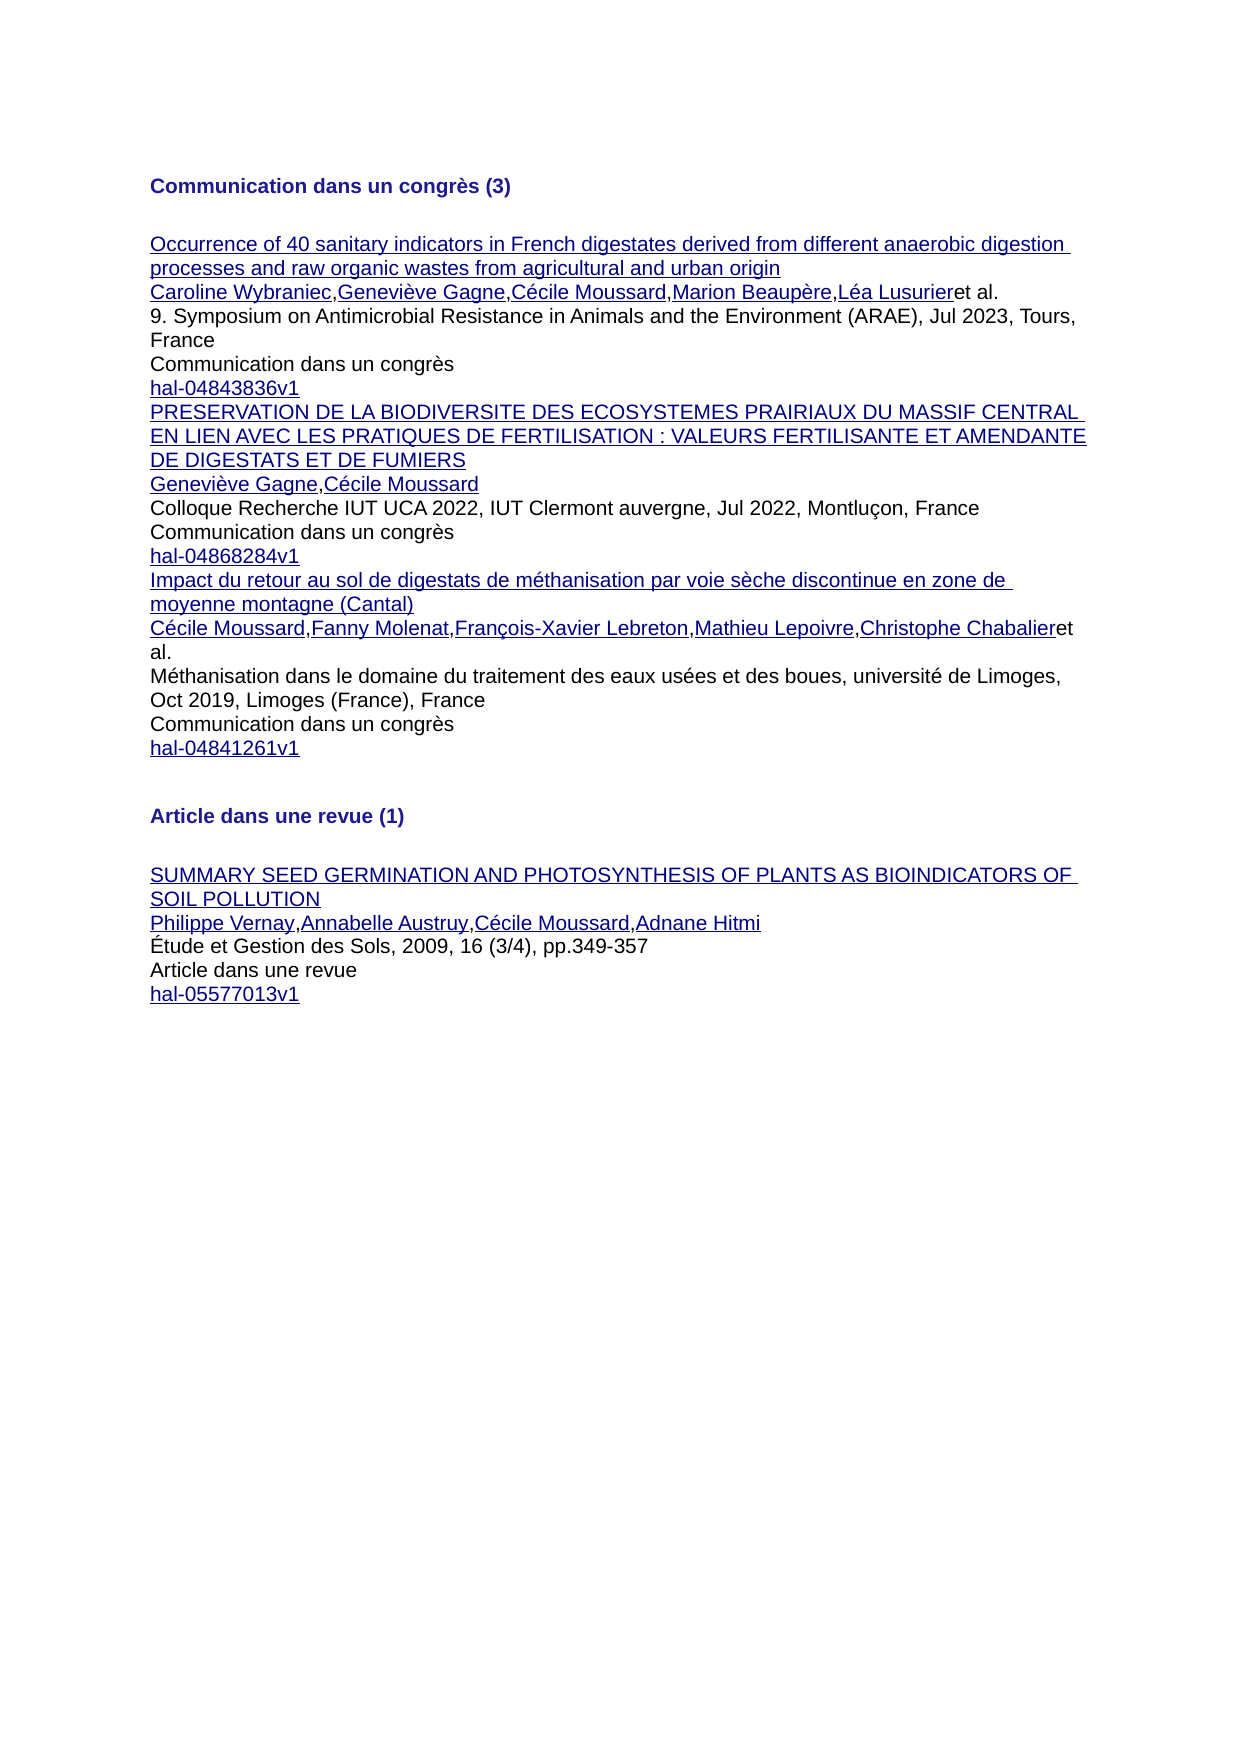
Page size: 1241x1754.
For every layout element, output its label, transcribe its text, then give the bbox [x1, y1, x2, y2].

table_header Occurrence of 40 sanitary indicators in French digestates derived from different anaerobic digestion processes and raw organic wastes from agricultural and urban origin Caroline Wybraniec,Geneviève Gagne,Cécile Moussard,Marion Beaupère,Léa Lusurieret al. 9. Symposium on Antimicrobial Resistance in Animals and the Environment (ARAE), Jul 2023, Tours, France Communication dans un congrès hal-04843836v1 [150, 232, 1090, 400]
table_header SUMMARY SEED GERMINATION AND PHOTOSYNTHESIS OF PLANTS AS BIOINDICATORS OF SOIL POLLUTION Philippe Vernay,Annabelle Austruy,Cécile Moussard,Adnane Hitmi Étude et Gestion des Sols, 2009, 16 (3/4), pp.349-357 Article dans une revue hal-05577013v1 [150, 863, 1090, 1006]
table_cell PRESERVATION DE LA BIODIVERSITE DES ECOSYSTEMES PRAIRIAUX DU MASSIF CENTRAL EN LIEN AVEC LES PRATIQUES DE FERTILISATION : VALEURS FERTILISANTE ET AMENDANTE DE DIGESTATS ET DE FUMIERS Geneviève Gagne,Cécile Moussard Colloque Recherche IUT UCA 2022, IUT Clermont auvergne, Jul 2022, Montluçon, France Communication dans un congrès hal-04868284v1 [150, 400, 1090, 568]
table_cell Impact du retour au sol de digestats de méthanisation par voie sèche discontinue en zone de moyenne montagne (Cantal) Cécile Moussard,Fanny Molenat,François-Xavier Lebreton,Mathieu Lepoivre,Christophe Chabalieret al. Méthanisation dans le domaine du traitement des eaux usées et des boues, université de Limoges, Oct 2019, Limoges (France), France Communication dans un congrès hal-04841261v1 [150, 568, 1090, 759]
subtitle Article dans une revue (1) [150, 804, 1090, 828]
subtitle Communication dans un congrès (3) [150, 174, 1090, 198]
